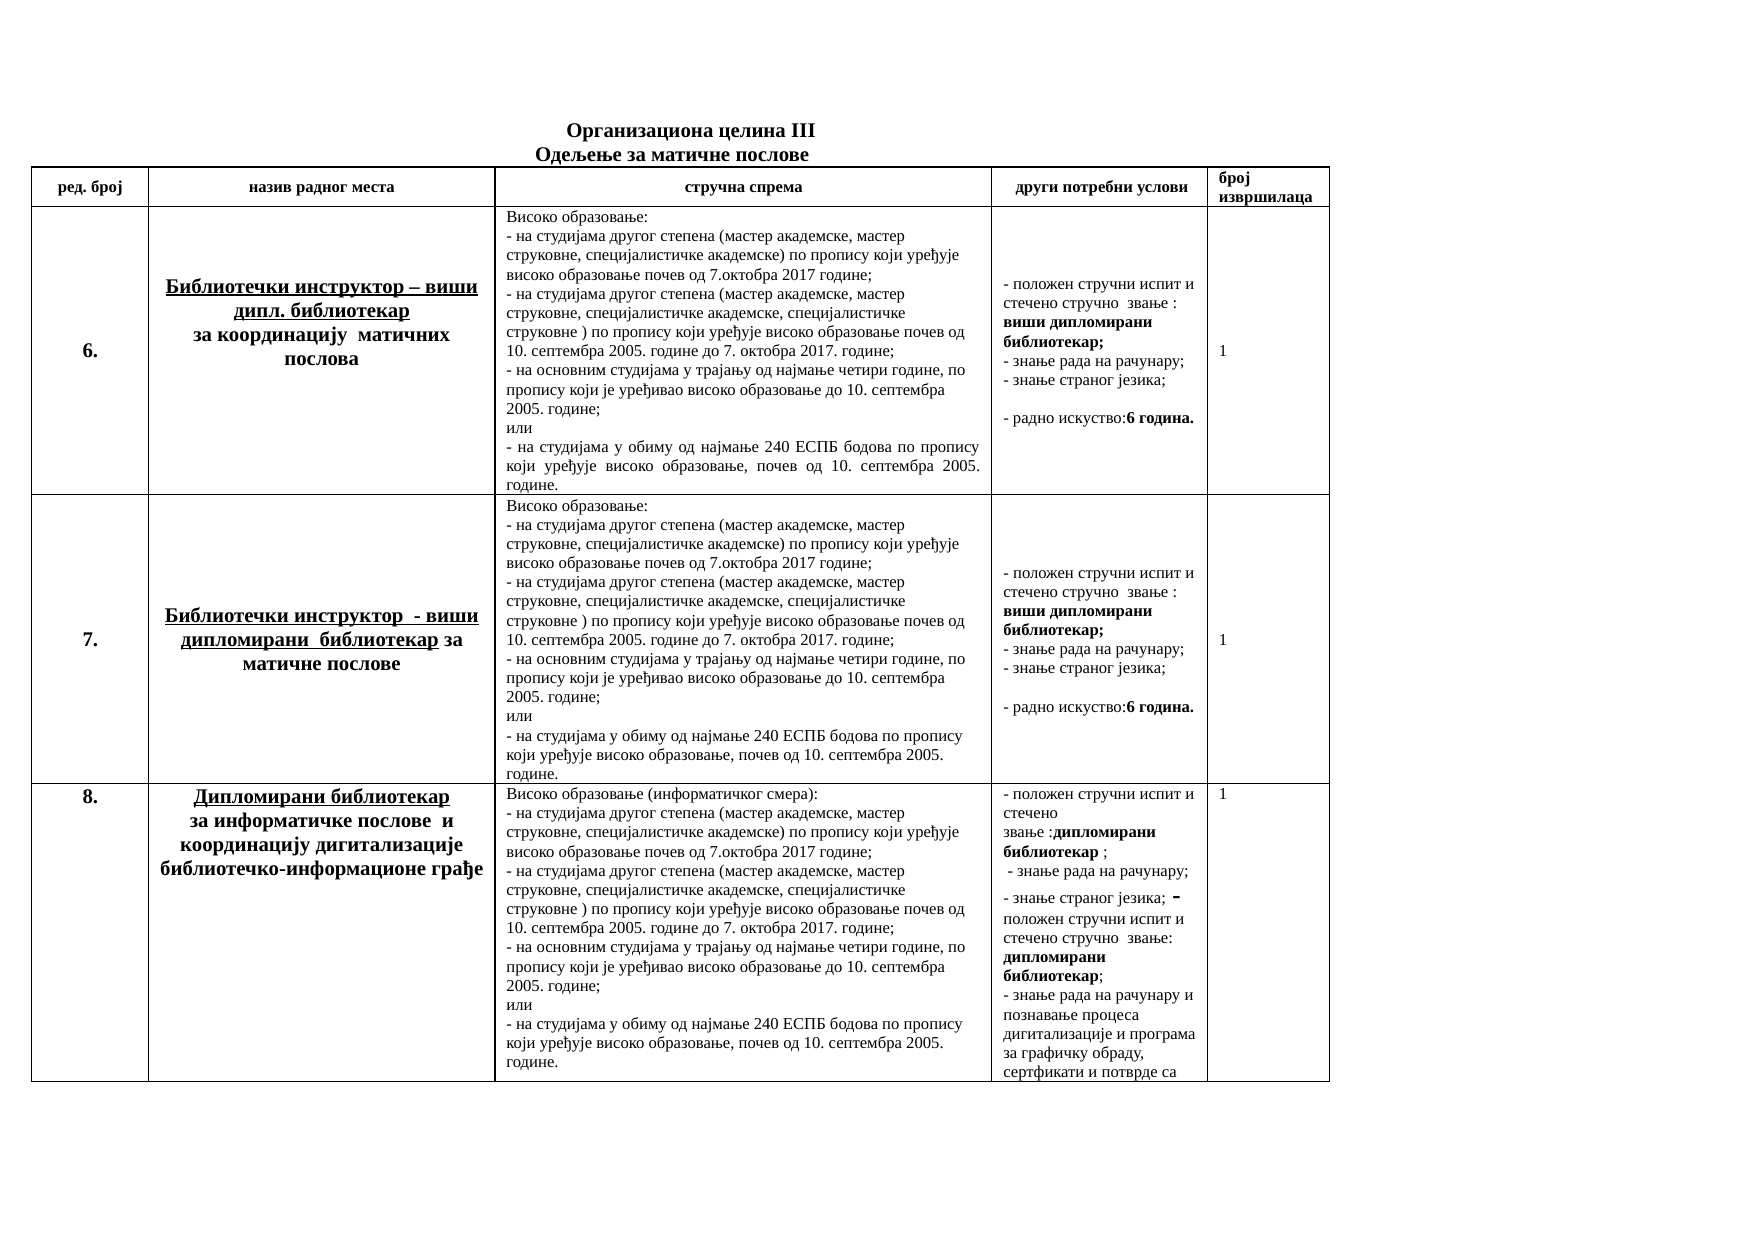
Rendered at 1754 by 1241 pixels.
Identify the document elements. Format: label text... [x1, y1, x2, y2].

table_cell 1 [1208, 207, 1329, 494]
table_cell Високо образовање (информатичког смера): - на студијама другог степена (мастер академске, мастер струковне, специјалистичке академске) по пропису који уређује високо образовање почев од 7.октобра 2017 године; - на студијама другог степена (мастер академске, мастер струковне, специјалистичке академске, специјалистичке струковне ) по пропису који уређује високо образовање почев од 10. септембра 2005. године до 7. октобра 2017. године; - на основним студијама у трајању од најмање четири године, по пропису који је уређивао високо образовање до 10. септембра 2005. године; или - на студијама у обиму од најмање 240 ЕСПБ бодова по пропису који уређује високо образовање, почев од 10. септембра 2005. године. [496, 784, 991, 1081]
table_cell - положен стручни испит и стечено звање :дипломирани библиотекар ; - знање радa на рачунару; - знање страног језика; - положен стручни испит и стечено стручно звање: дипломирани библиотекар; - знање радa на рачунару и познавање процеса дигитализације и програма за графичку обраду, сертфикати и потврде са [992, 784, 1207, 1081]
table_cell Високо образовање: - на студијама другог степена (мастер академске, мастер струковне, специјалистичке академске) по пропису који уређује високо образовање почев од 7.октобра 2017 године; - на студијама другог степена (мастер академске, мастер струковне, специјалистичке академске, специјалистичке струковне ) по пропису који уређује високо образовање почев од 10. септембра 2005. године до 7. октобра 2017. године; - на основним студијама у трајању од најмање четири године, по пропису који је уређивао високо образовање до 10. септембра 2005. године; или - на студијама у обиму од најмање 240 ЕСПБ бодова по пропису који уређује високо образовање, почев од 10. септембра 2005. године. [496, 207, 991, 494]
table_cell 1 [1208, 495, 1329, 783]
table_header стручна спрема [496, 168, 991, 206]
table_cell 7. [32, 495, 148, 783]
table_cell 6. [32, 207, 148, 494]
table_cell Високо образовање: - на студијама другог степена (мастер академске, мастер струковне, специјалистичке академске) по пропису који уређује високо образовање почев од 7.октобра 2017 године; - на студијама другог степена (мастер академске, мастер струковне, специјалистичке академске, специјалистичке струковне ) по пропису који уређује високо образовање почев од 10. септембра 2005. године до 7. октобра 2017. године; - на основним студијама у трајању од најмање четири године, по пропису који је уређивао високо образовање до 10. септембра 2005. године; или - на студијама у обиму од најмање 240 ЕСПБ бодова по пропису који уређује високо образовање, почев од 10. септембра 2005. године. [496, 495, 991, 783]
table_cell - положен стручни испит и стечено стручно звање : виши дипломирани библиотекар; - знање радa на рачунару; - знање страног језика; - радно искуство:6 година. [992, 495, 1207, 783]
table_cell Библиотечки инструктор - виши дипломирани библиотекар за матичне послове [149, 495, 494, 783]
table_header број извршилаца [1208, 168, 1329, 206]
text Организациона целина III [118, 118, 1604, 142]
table_cell Библиотечки инструктор – виши дипл. библиотекар за координацију матичних послова [149, 207, 494, 494]
table_header други потребни услови [992, 168, 1207, 206]
table_header ред. број [32, 168, 148, 206]
table_cell 8. [32, 784, 148, 1081]
table_cell - положен стручни испит и стечено стручно звање : виши дипломирани библиотекар; - знање радa на рачунару; - знање страног језика; - радно искуство:6 година. [992, 207, 1207, 494]
table_header назив радног места [149, 168, 494, 206]
table_cell Дипломирани библиотекар за информатичке послове и координацију дигитализације библиотечко-информационе грађе [149, 784, 494, 1081]
table_cell 1 [1208, 784, 1329, 1081]
text Одељење за матичне послове [118, 142, 1604, 166]
